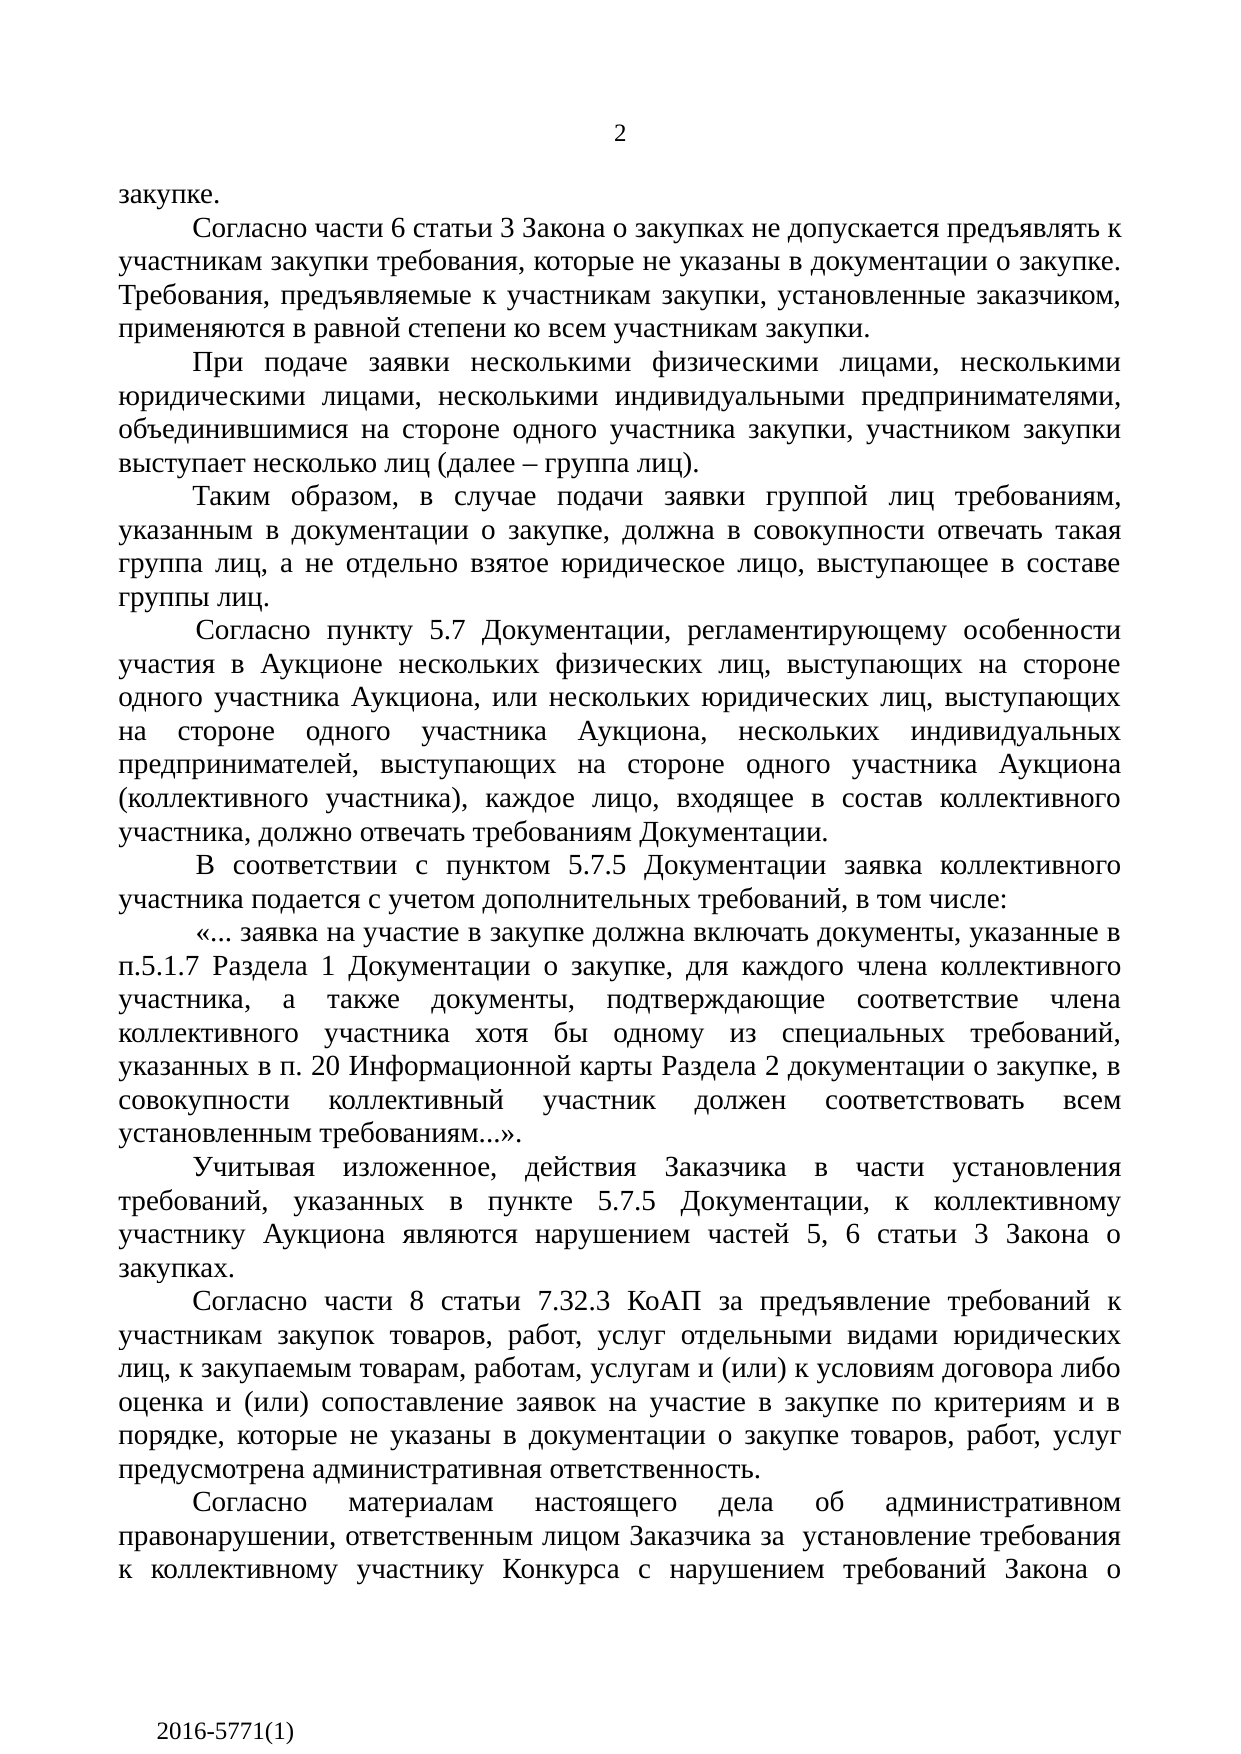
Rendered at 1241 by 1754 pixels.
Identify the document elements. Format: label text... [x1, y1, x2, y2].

text Согласно материалам настоящего дела об административном правонарушении, ответственным лицом Заказчика за установление требования к коллективному участнику Конкурса с нарушением требований Закона о [118, 1484, 1122, 1585]
text В соответствии с пунктом 5.7.5 Документации заявка коллективного участника подается с учетом дополнительных требований, в том числе: [118, 847, 1122, 914]
text Таким образом, в случае подачи заявки группой лиц требованиям, указанным в документации о закупке, должна в совокупности отвечать такая группа лиц, а не отдельно взятое юридическое лицо, выступающее в составе группы лиц. [118, 478, 1122, 612]
text Согласно части 6 статьи 3 Закона о закупках не допускается предъявлять к участникам закупки требования, которые не указаны в документации о закупке. Требования, предъявляемые к участникам закупки, установленные заказчиком, применяются в равной степени ко всем участникам закупки. [118, 210, 1122, 344]
text Согласно части 8 статьи 7.32.3 КоАП за предъявление требований к участникам закупок товаров, работ, услуг отдельными видами юридических лиц, к закупаемым товарам, работам, услугам и (или) к условиям договора либо оценка и (или) сопоставление заявок на участие в закупке по критериям и в порядке, которые не указаны в документации о закупке товаров, работ, услуг предусмотрена административная ответственность. [118, 1283, 1122, 1484]
text закупке. [118, 176, 1122, 210]
text Согласно пункту 5.7 Документации, регламентирующему особенности участия в Аукционе нескольких физических лиц, выступающих на стороне одного участника Аукциона, или нескольких юридических лиц, выступающих на стороне одного участника Аукциона, нескольких индивидуальных предпринимателей, выступающих на стороне одного участника Аукциона (коллективного участника), каждое лицо, входящее в состав коллективного участника, должно отвечать требованиям Документации. [118, 612, 1122, 847]
text «... заявка на участие в закупке должна включать документы, указанные в п.5.1.7 Раздела 1 Документации о закупке, для каждого члена коллективного участника, а также документы, подтверждающие соответствие члена коллективного участника хотя бы одному из специальных требований, указанных в п. 20 Информационной карты Раздела 2 документации о закупке, в совокупности коллективный участник должен соответствовать всем установленным требованиям...». [118, 914, 1122, 1149]
text Учитывая изложенное, действия Заказчика в части установления требований, указанных в пункте 5.7.5 Документации, к коллективному участнику Аукциона являются нарушением частей 5, 6 статьи 3 Закона о закупках. [118, 1149, 1122, 1283]
text При подаче заявки несколькими физическими лицами, несколькими юридическими лицами, несколькими индивидуальными предпринимателями, объединившимися на стороне одного участника закупки, участником закупки выступает несколько лиц (далее – группа лиц). [118, 344, 1122, 478]
